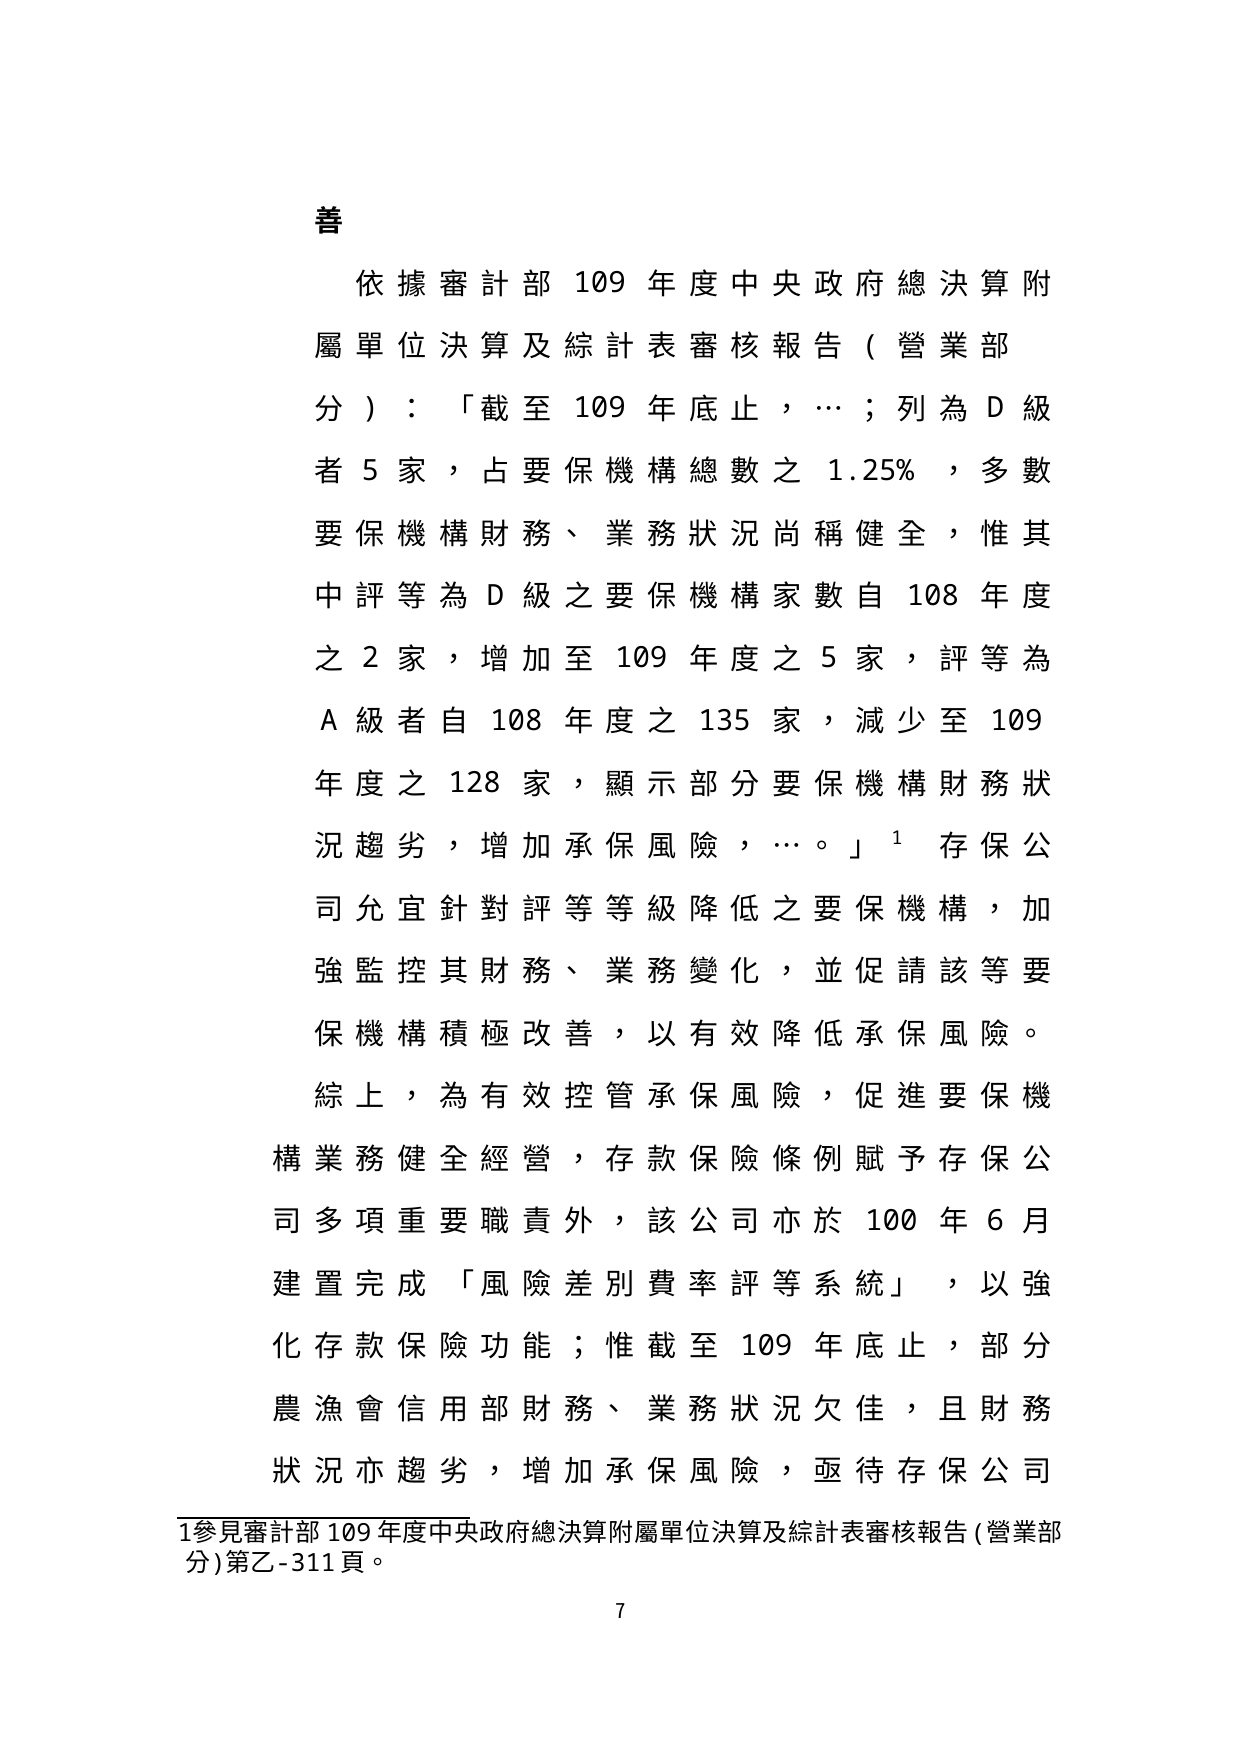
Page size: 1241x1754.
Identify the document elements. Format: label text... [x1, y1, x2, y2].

text 依據審計部109年度中央政府總決算附屬單位決算及綜計表審核報告(營業部分)：「截至109年底止，…；列為D級者5家，占要保機構總數之1.25%，多數要保機構財務、業務狀況尚稱健全，惟其中評等為D級之要保機構家數自108年度之2家，增加至109年度之5家，評等為A級者自108年度之135家，減少至109年度之128家，顯示部分要保機構財務狀況趨劣，增加承保風險，…。」存保公司允宜針對評等等級降低之要保機構，加強監控其財務、業務變化，並促請該等要保機構積極改善，以有效降低承保風險。 [271, 240, 1058, 1052]
text 綜上，為有效控管承保風險，促進要保機構業務健全經營，存款保險條例賦予存保公司多項重要職責外，該公司亦於100年6月建置完成「風險差別費率評等系統」，以強化存款保險功能；惟截至109年底止，部分農漁會信用部財務、業務狀況欠佳，且財務狀況亦趨劣，增加承保風險，亟待存保公司 [242, 1052, 1058, 1490]
text 善 [242, 177, 1058, 240]
text 參見審計部109年度中央政府總決算附屬單位決算及綜計表審核報告(營業部分)第乙-311頁。 [177, 1518, 1063, 1577]
